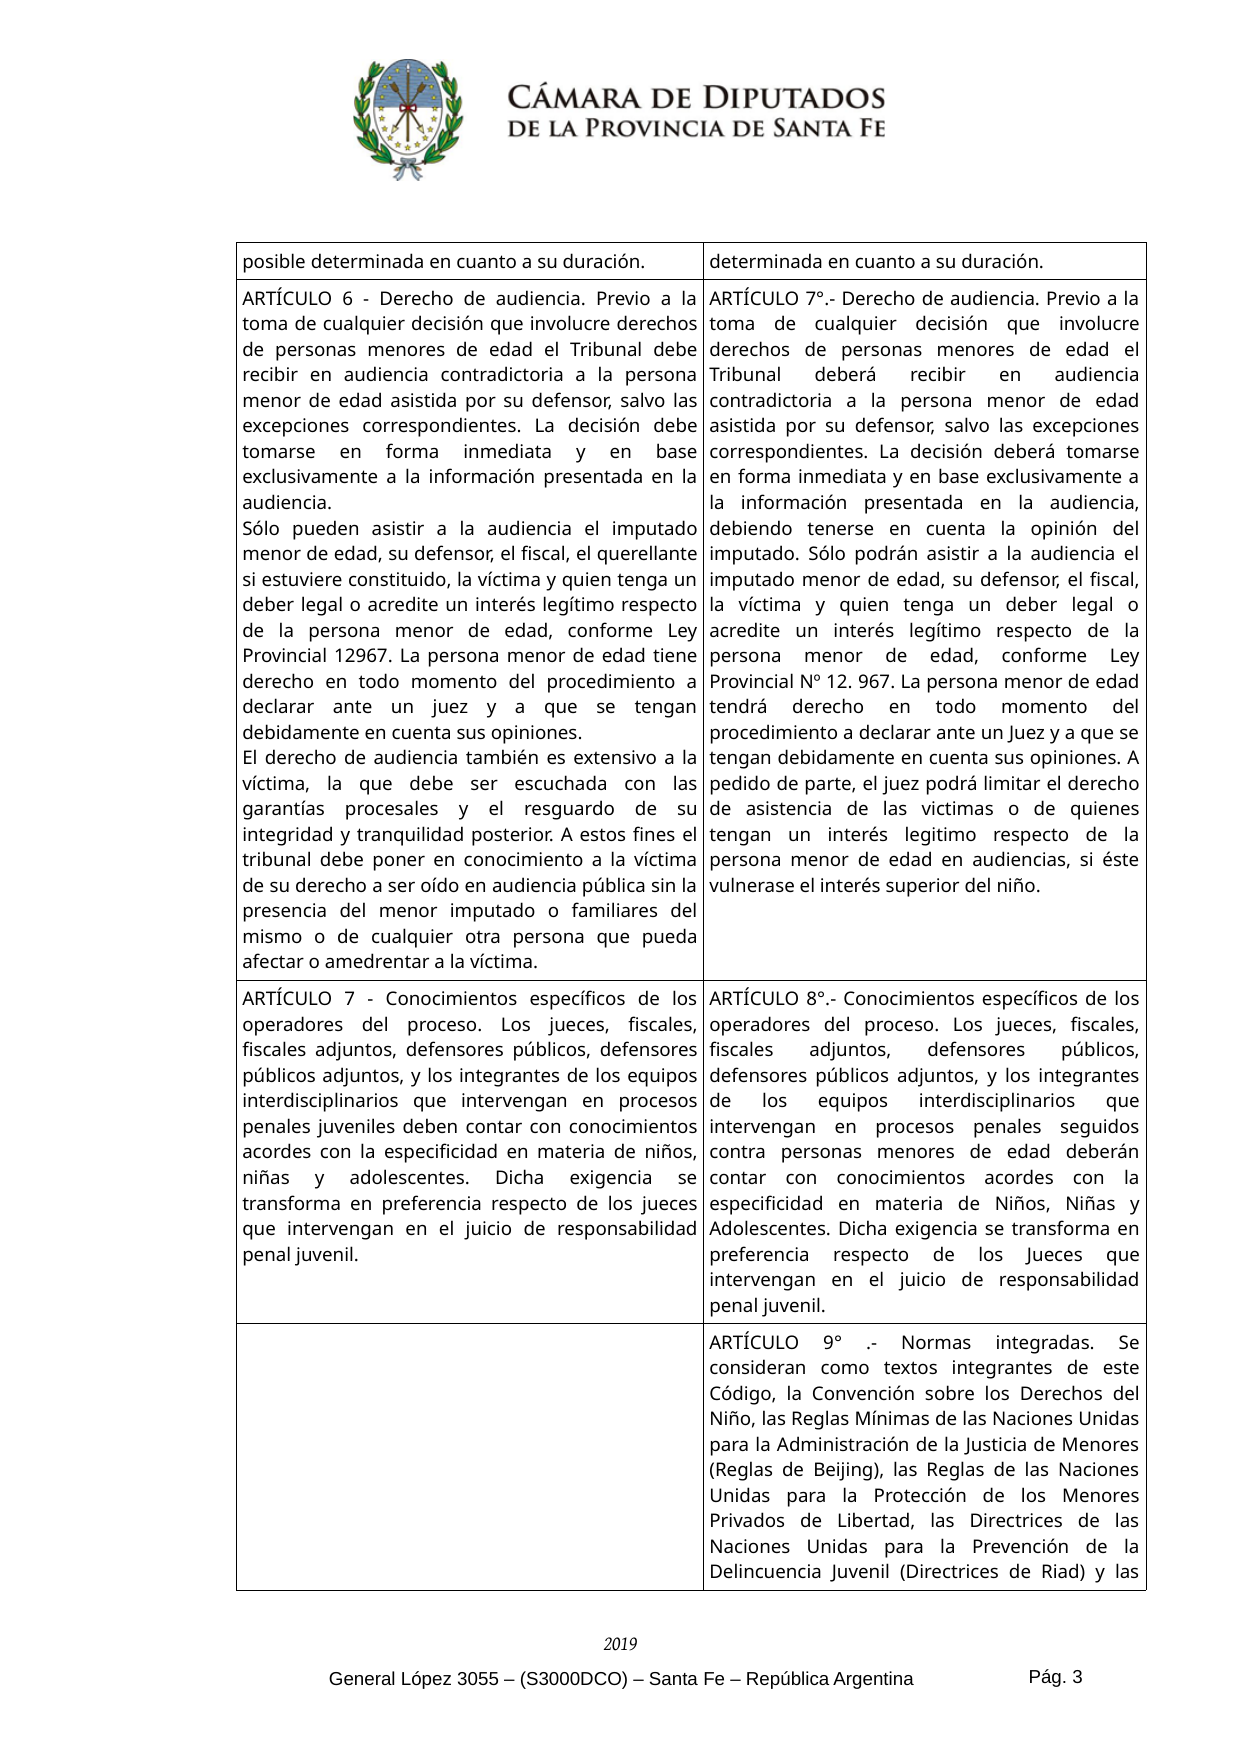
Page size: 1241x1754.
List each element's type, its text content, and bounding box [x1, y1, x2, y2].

table_cell [237, 1324, 703, 1590]
table_cell ARTÍCULO 9° .- Normas integradas. Se consideran como textos integrantes de este Código, la Convención sobre los Derechos del Niño, las Reglas Mínimas de las Naciones Unidas para la Administración de la Justicia de Menores (Reglas de Beijing), las Reglas de las Naciones Unidas para la Protección de los Menores Privados de Libertad, las Directrices de las Naciones Unidas para la Prevención de la Delincuencia Juvenil (Directrices de Riad) y las [704, 1324, 1146, 1590]
table_cell ARTÍCULO 7°.- Derecho de audiencia. Previo a la toma de cualquier decisión que involucre derechos de personas menores de edad el Tribunal deberá recibir en audiencia contradictoria a la persona menor de edad asistida por su defensor, salvo las excepciones correspondientes. La decisión deberá tomarse en forma inmediata y en base exclusivamente a la información presentada en la audiencia, debiendo tenerse en cuenta la opinión del imputado. Sólo podrán asistir a la audiencia el imputado menor de edad, su defensor, el fiscal, la víctima y quien tenga un deber legal o acredite un interés legítimo respecto de la persona menor de edad, conforme Ley Provincial Nº 12. 967. La persona menor de edad tendrá derecho en todo momento del procedimiento a declarar ante un Juez y a que se tengan debidamente en cuenta sus opiniones. A pedido de parte, el juez podrá limitar el derecho de asistencia de las victimas o de quienes tengan un interés legitimo respecto de la persona menor de edad en audiencias, si éste vulnerase el interés superior del niño. [704, 280, 1146, 980]
table_cell ARTÍCULO 8°.- Conocimientos específicos de los operadores del proceso. Los jueces, fiscales, fiscales adjuntos, defensores públicos, defensores públicos adjuntos, y los integrantes de los equipos interdisciplinarios que intervengan en procesos penales seguidos contra personas menores de edad deberán contar con conocimientos acordes con la especificidad en materia de Niños, Niñas y Adolescentes. Dicha exigencia se transforma en preferencia respecto de los Jueces que intervengan en el juicio de responsabilidad penal juvenil. [704, 981, 1146, 1323]
table_cell ARTÍCULO 6 - Derecho de audiencia. Previo a la toma de cualquier decisión que involucre derechos de personas menores de edad el Tribunal debe recibir en audiencia contradictoria a la persona menor de edad asistida por su defensor, salvo las excepciones correspondientes. La decisión debe tomarse en forma inmediata y en base exclusivamente a la información presentada en la audiencia. Sólo pueden asistir a la audiencia el imputado menor de edad, su defensor, el fiscal, el querellante si estuviere constituido, la víctima y quien tenga un deber legal o acredite un interés legítimo respecto de la persona menor de edad, conforme Ley Provincial 12967. La persona menor de edad tiene derecho en todo momento del procedimiento a declarar ante un juez y a que se tengan debidamente en cuenta sus opiniones. El derecho de audiencia también es extensivo a la víctima, la que debe ser escuchada con las garantías procesales y el resguardo de su integridad y tranquilidad posterior. A estos fines el tribunal debe poner en conocimiento a la víctima de su derecho a ser oído en audiencia pública sin la presencia del menor imputado o familiares del mismo o de cualquier otra persona que pueda afectar o amedrentar a la víctima. [237, 280, 703, 980]
table_cell ARTÍCULO 7 - Conocimientos específicos de los operadores del proceso. Los jueces, fiscales, fiscales adjuntos, defensores públicos, defensores públicos adjuntos, y los integrantes de los equipos interdisciplinarios que intervengan en procesos penales juveniles deben contar con conocimientos acordes con la especificidad en materia de niños, niñas y adolescentes. Dicha exigencia se transforma en preferencia respecto de los jueces que intervengan en el juicio de responsabilidad penal juvenil. [237, 981, 703, 1323]
table_cell determinada en cuanto a su duración. [704, 243, 1146, 279]
table_cell posible determinada en cuanto a su duración. [237, 243, 703, 279]
